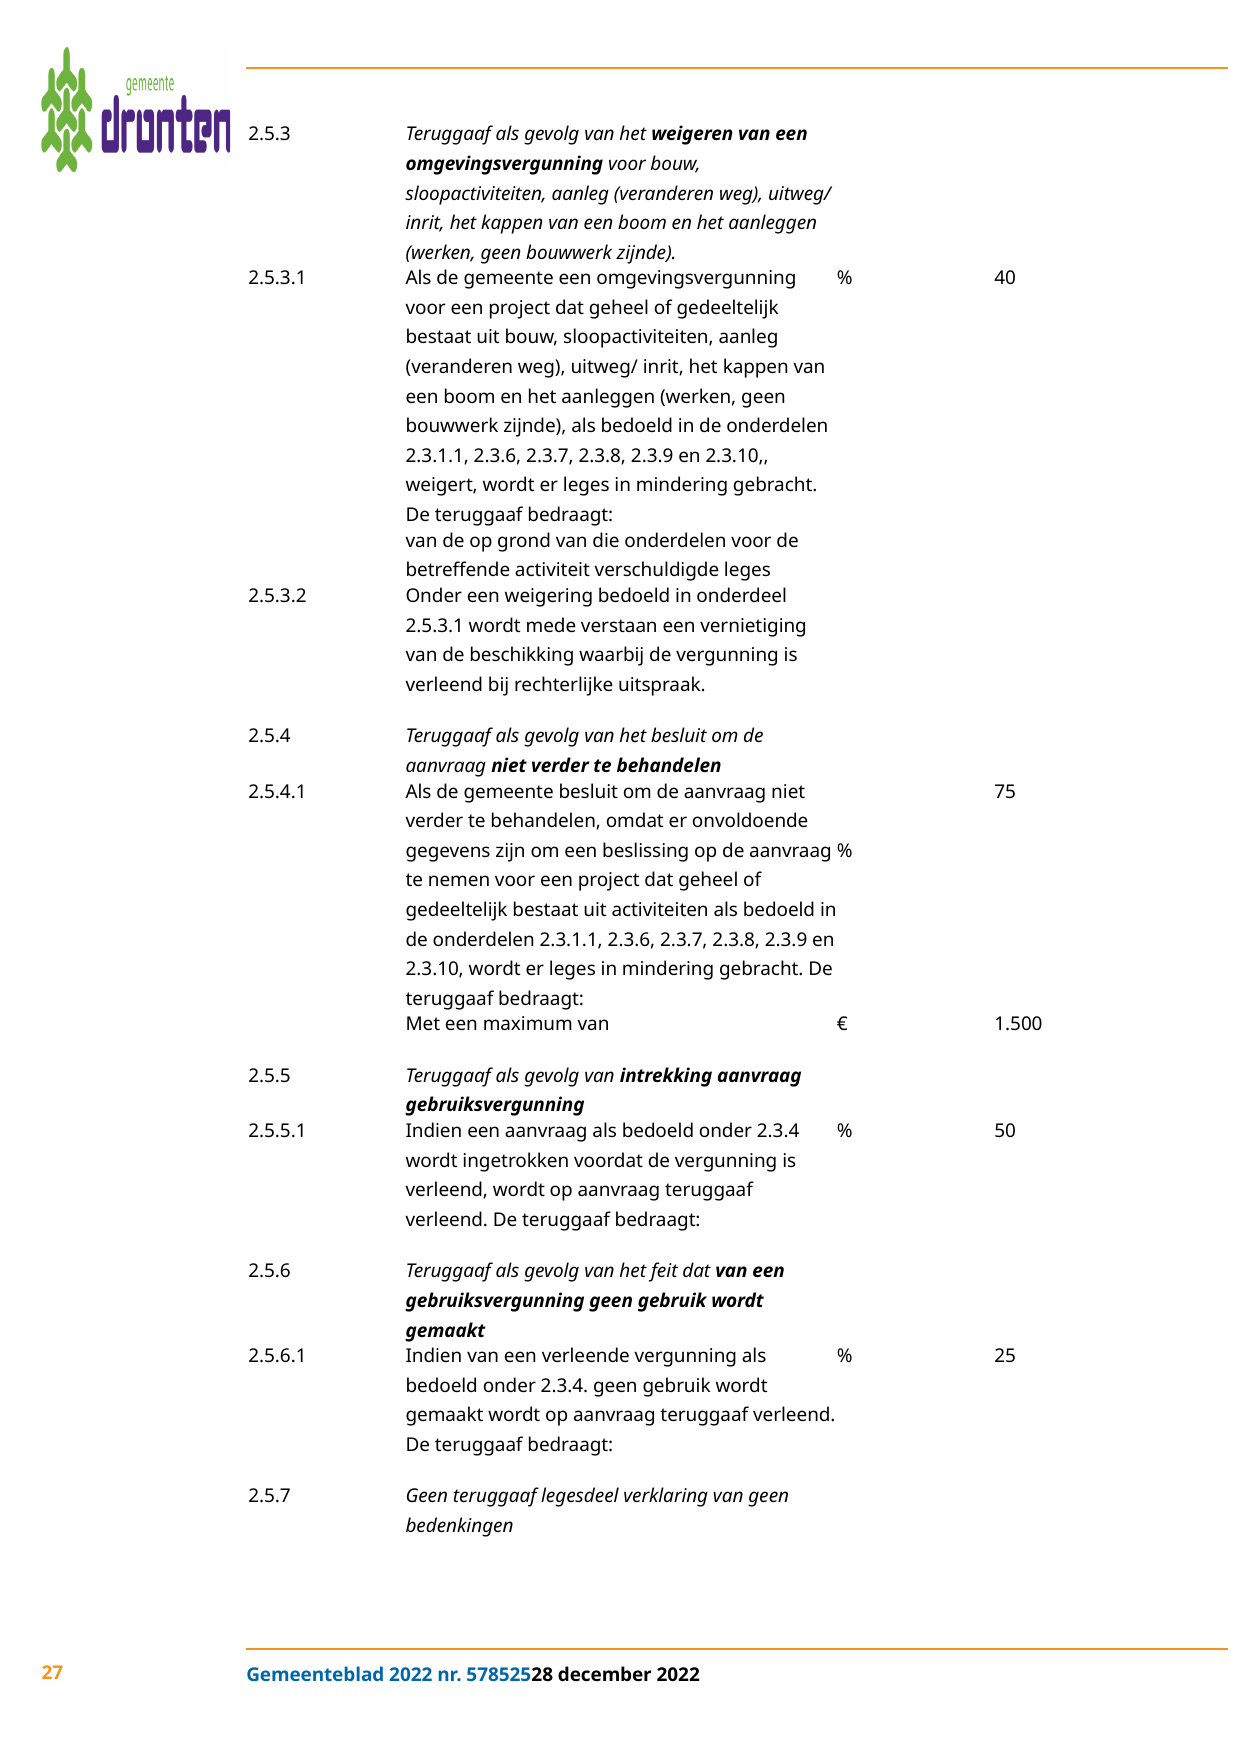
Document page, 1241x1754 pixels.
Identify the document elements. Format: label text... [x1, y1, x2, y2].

table_cell 25 [994, 1343, 1152, 1457]
table_cell Teruggaaf als gevolg van het besluit om de aanvraag niet verder te behandelen [405, 723, 837, 778]
table_cell [994, 1232, 1152, 1258]
table_cell [248, 1457, 405, 1483]
table_cell % [837, 778, 994, 1011]
table_cell € [837, 1011, 994, 1036]
table_cell [994, 1036, 1152, 1062]
table_cell 2.5.3.2 [248, 582, 405, 697]
table_cell [248, 1011, 405, 1036]
table_cell 2.5.6 [248, 1258, 405, 1342]
table_cell [994, 121, 1152, 264]
table_cell Onder een weigering bedoeld in onderdeel 2.5.3.1 wordt mede verstaan een vernietiging van de beschikking waarbij de vergunning is verleend bij rechterlijke uitspraak. [405, 582, 837, 697]
table_cell 2.5.7 [248, 1483, 405, 1538]
table_cell % [837, 1118, 994, 1232]
table_cell 2.5.4.1 [248, 778, 405, 1011]
table_cell [837, 1036, 994, 1062]
table_cell Als de gemeente besluit om de aanvraag niet verder te behandelen, omdat er onvoldoende gegevens zijn om een beslissing op de aanvraag te nemen voor een project dat geheel of gedeeltelijk bestaat uit activiteiten als bedoeld in de onderdelen 2.3.1.1, 2.3.6, 2.3.7, 2.3.8, 2.3.9 en 2.3.10, wordt er leges in mindering gebracht. De teruggaaf bedraagt: [405, 778, 837, 1011]
table_cell [837, 1232, 994, 1258]
table_cell [248, 95, 405, 121]
table_cell 2.5.3 [248, 121, 405, 264]
table_cell % [837, 265, 994, 527]
table_cell van de op grond van die onderdelen voor de betreffende activiteit verschuldigde leges [405, 527, 837, 582]
table_cell 2.5.5.1 [248, 1118, 405, 1232]
table_cell [994, 582, 1152, 697]
table_cell Geen teruggaaf legesdeel verklaring van geen bedenkingen [405, 1483, 837, 1538]
table_cell [994, 527, 1152, 582]
table_cell [248, 527, 405, 582]
table_cell [405, 1457, 837, 1483]
table_cell [837, 1258, 994, 1342]
table_cell Teruggaaf als gevolg van intrekking aanvraag gebruiksvergunning [405, 1062, 837, 1117]
table_cell 2.5.5 [248, 1062, 405, 1117]
table_cell [405, 697, 837, 722]
table_cell 50 [994, 1118, 1152, 1232]
table_cell [248, 697, 405, 722]
table_cell [837, 1457, 994, 1483]
table_cell [994, 1457, 1152, 1483]
table_cell 2.5.4 [248, 723, 405, 778]
table_cell [248, 1232, 405, 1258]
table_cell [837, 1483, 994, 1538]
table_cell Als de gemeente een omgevingsvergunning voor een project dat geheel of gedeeltelijk bestaat uit bouw, sloopactiviteiten, aanleg (veranderen weg), uitweg/ inrit, het kappen van een boom en het aanleggen (werken, geen bouwwerk zijnde), als bedoeld in de onderdelen 2.3.1.1, 2.3.6, 2.3.7, 2.3.8, 2.3.9 en 2.3.10,, weigert, wordt er leges in mindering gebracht. De teruggaaf bedraagt: [405, 265, 837, 527]
table_cell 40 [994, 265, 1152, 527]
table_cell [994, 95, 1152, 121]
table_cell Teruggaaf als gevolg van het feit dat van een gebruiksvergunning geen gebruik wordt gemaakt [405, 1258, 837, 1342]
table_cell 2.5.6.1 [248, 1343, 405, 1457]
table_cell [837, 95, 994, 121]
table_cell [405, 95, 837, 121]
table_cell [405, 1232, 837, 1258]
table_cell [994, 1483, 1152, 1538]
table_cell [837, 1062, 994, 1117]
table_cell [837, 527, 994, 582]
table_cell [248, 1036, 405, 1062]
table_cell % [837, 1343, 994, 1457]
table_cell [837, 697, 994, 722]
table_cell Teruggaaf als gevolg van het weigeren van een omgevingsvergunning voor bouw, sloopactiviteiten, aanleg (veranderen weg), uitweg/ inrit, het kappen van een boom en het aanleggen (werken, geen bouwwerk zijnde). [405, 121, 837, 264]
table_cell Indien een aanvraag als bedoeld onder 2.3.4 wordt ingetrokken voordat de vergunning is verleend, wordt op aanvraag teruggaaf verleend. De teruggaaf bedraagt: [405, 1118, 837, 1232]
table_cell [405, 1036, 837, 1062]
table_cell Met een maximum van [405, 1011, 837, 1036]
table_cell [837, 723, 994, 778]
table_cell 1.500 [994, 1011, 1152, 1036]
table_cell 75 [994, 778, 1152, 1011]
table_cell 2.5.3.1 [248, 265, 405, 527]
table_cell [837, 121, 994, 264]
table_cell [994, 723, 1152, 778]
table_cell [994, 1062, 1152, 1117]
table_cell Indien van een verleende vergunning als bedoeld onder 2.3.4. geen gebruik wordt gemaakt wordt op aanvraag teruggaaf verleend. De teruggaaf bedraagt: [405, 1343, 837, 1457]
table_cell [837, 582, 994, 697]
picture [41, 47, 231, 172]
table_cell [994, 697, 1152, 722]
table_cell [994, 1258, 1152, 1342]
